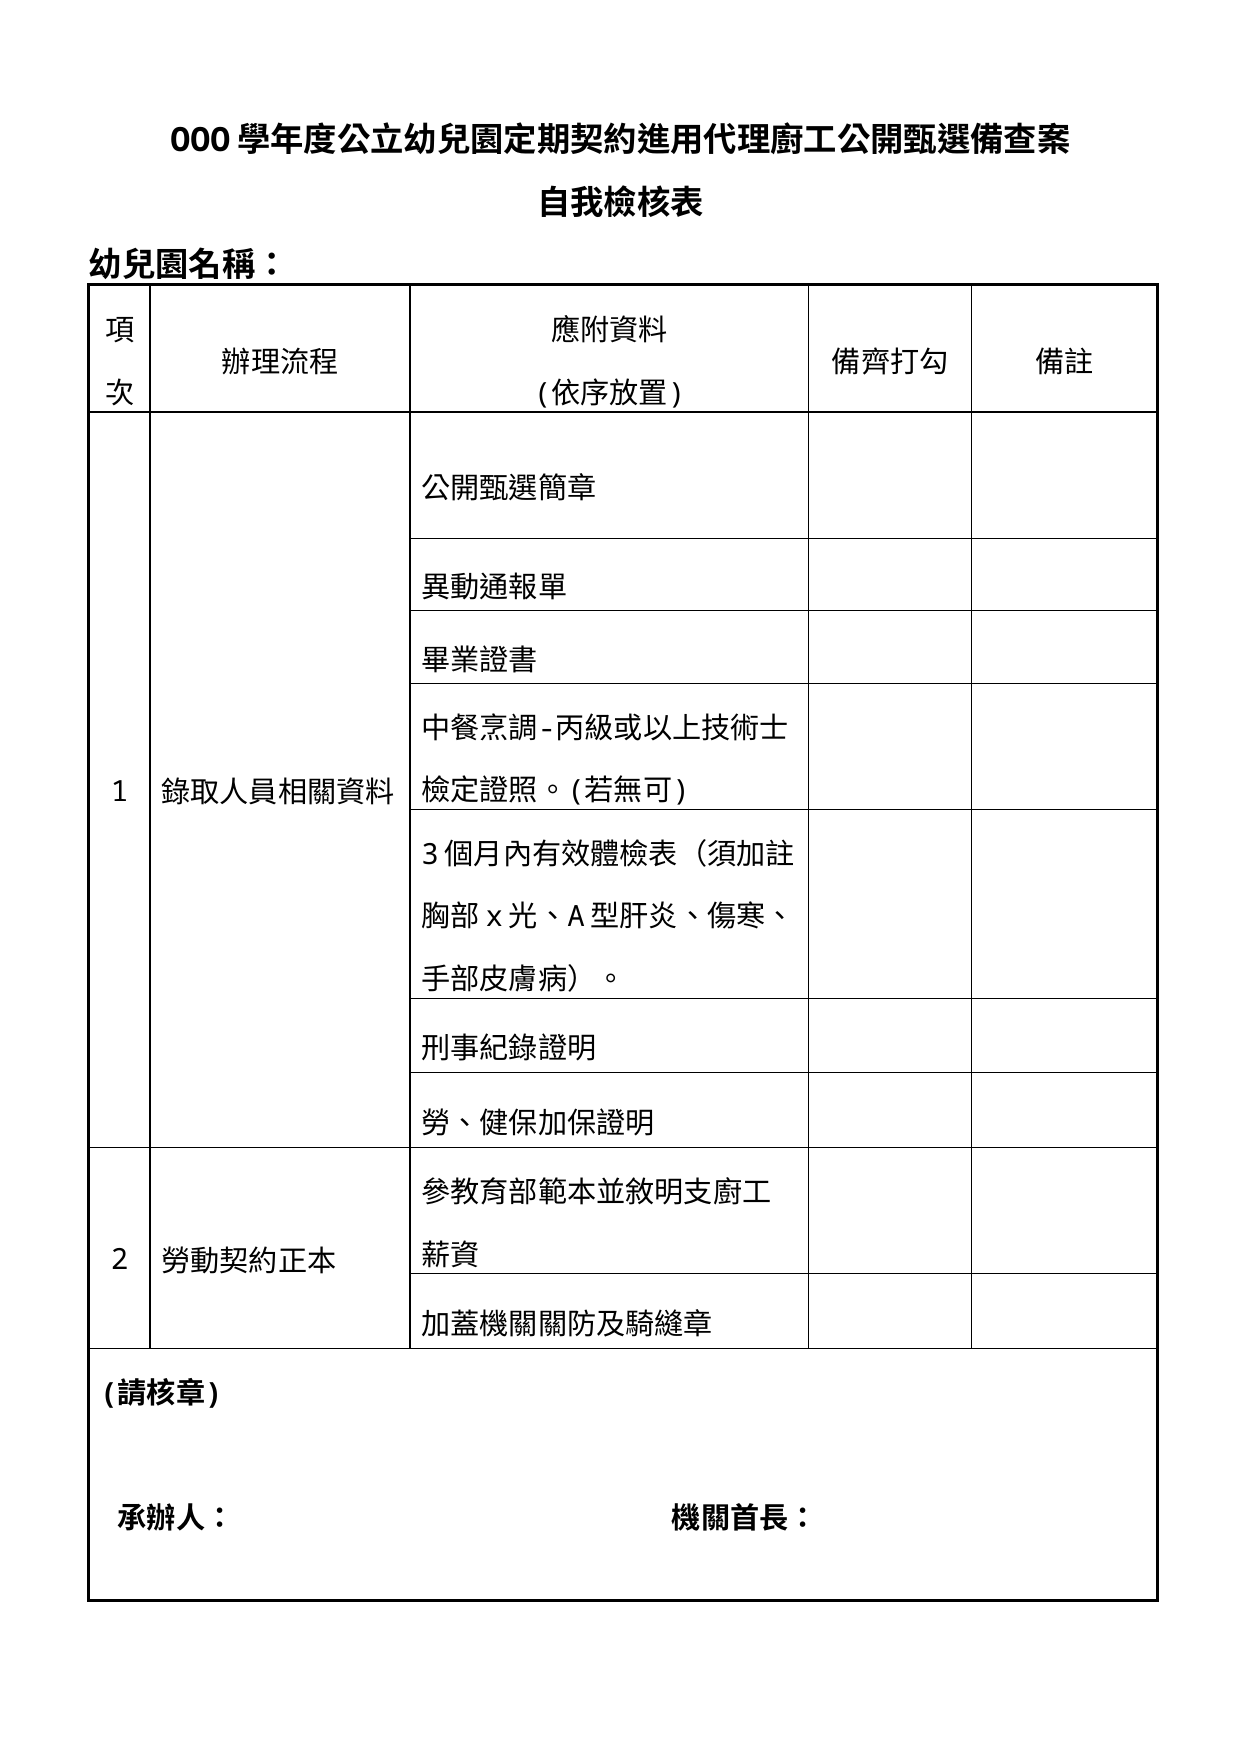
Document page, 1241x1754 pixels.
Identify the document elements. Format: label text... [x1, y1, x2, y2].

table_header 備註 [972, 286, 1156, 411]
table_cell 錄取人員相關資料 [151, 413, 409, 1147]
text 幼兒園名稱： [89, 221, 1152, 283]
table_cell [972, 1148, 1156, 1273]
table_cell [809, 539, 971, 610]
table_cell [809, 1274, 971, 1348]
table_header 項次 [90, 286, 149, 411]
table_cell [809, 413, 971, 537]
table_cell 2 [90, 1148, 149, 1348]
table_cell [972, 611, 1156, 683]
table_header 備齊打勾 [809, 286, 971, 411]
table_cell [809, 684, 971, 809]
table_cell [809, 1073, 971, 1147]
table_cell [972, 413, 1156, 537]
table_cell 公開甄選簡章 [411, 413, 808, 537]
table_cell 中餐烹調-丙級或以上技術士檢定證照。(若無可) [411, 684, 808, 809]
text OOO學年度公立幼兒園定期契約進用代理廚工公開甄選備查案 [89, 96, 1152, 158]
text 自我檢核表 [89, 158, 1152, 221]
table_cell [972, 999, 1156, 1072]
table_cell [972, 1073, 1156, 1147]
table_cell [809, 999, 971, 1072]
table_cell [809, 611, 971, 683]
table_header 應附資料 (依序放置) [411, 286, 808, 411]
table_cell [972, 684, 1156, 809]
table_cell 勞、健保加保證明 [411, 1073, 808, 1147]
table_cell 刑事紀錄證明 [411, 999, 808, 1072]
table_cell [809, 810, 971, 997]
table_cell 加蓋機關關防及騎縫章 [411, 1274, 808, 1348]
table_cell [972, 1274, 1156, 1348]
table_cell [809, 1148, 971, 1273]
table_cell (請核章) 承辦人： 機關首長： [90, 1349, 1156, 1599]
table_cell 異動通報單 [411, 539, 808, 610]
table_cell 3個月內有效體檢表（須加註胸部x光、A型肝炎、傷寒、手部皮膚病）。 [411, 810, 808, 997]
table_cell 畢業證書 [411, 611, 808, 683]
table_cell [972, 810, 1156, 997]
table_cell 勞動契約正本 [151, 1148, 409, 1348]
table_cell [972, 539, 1156, 610]
table_cell 參教育部範本並敘明支廚工薪資 [411, 1148, 808, 1273]
table_cell 1 [90, 413, 149, 1147]
table_header 辦理流程 [151, 286, 409, 411]
